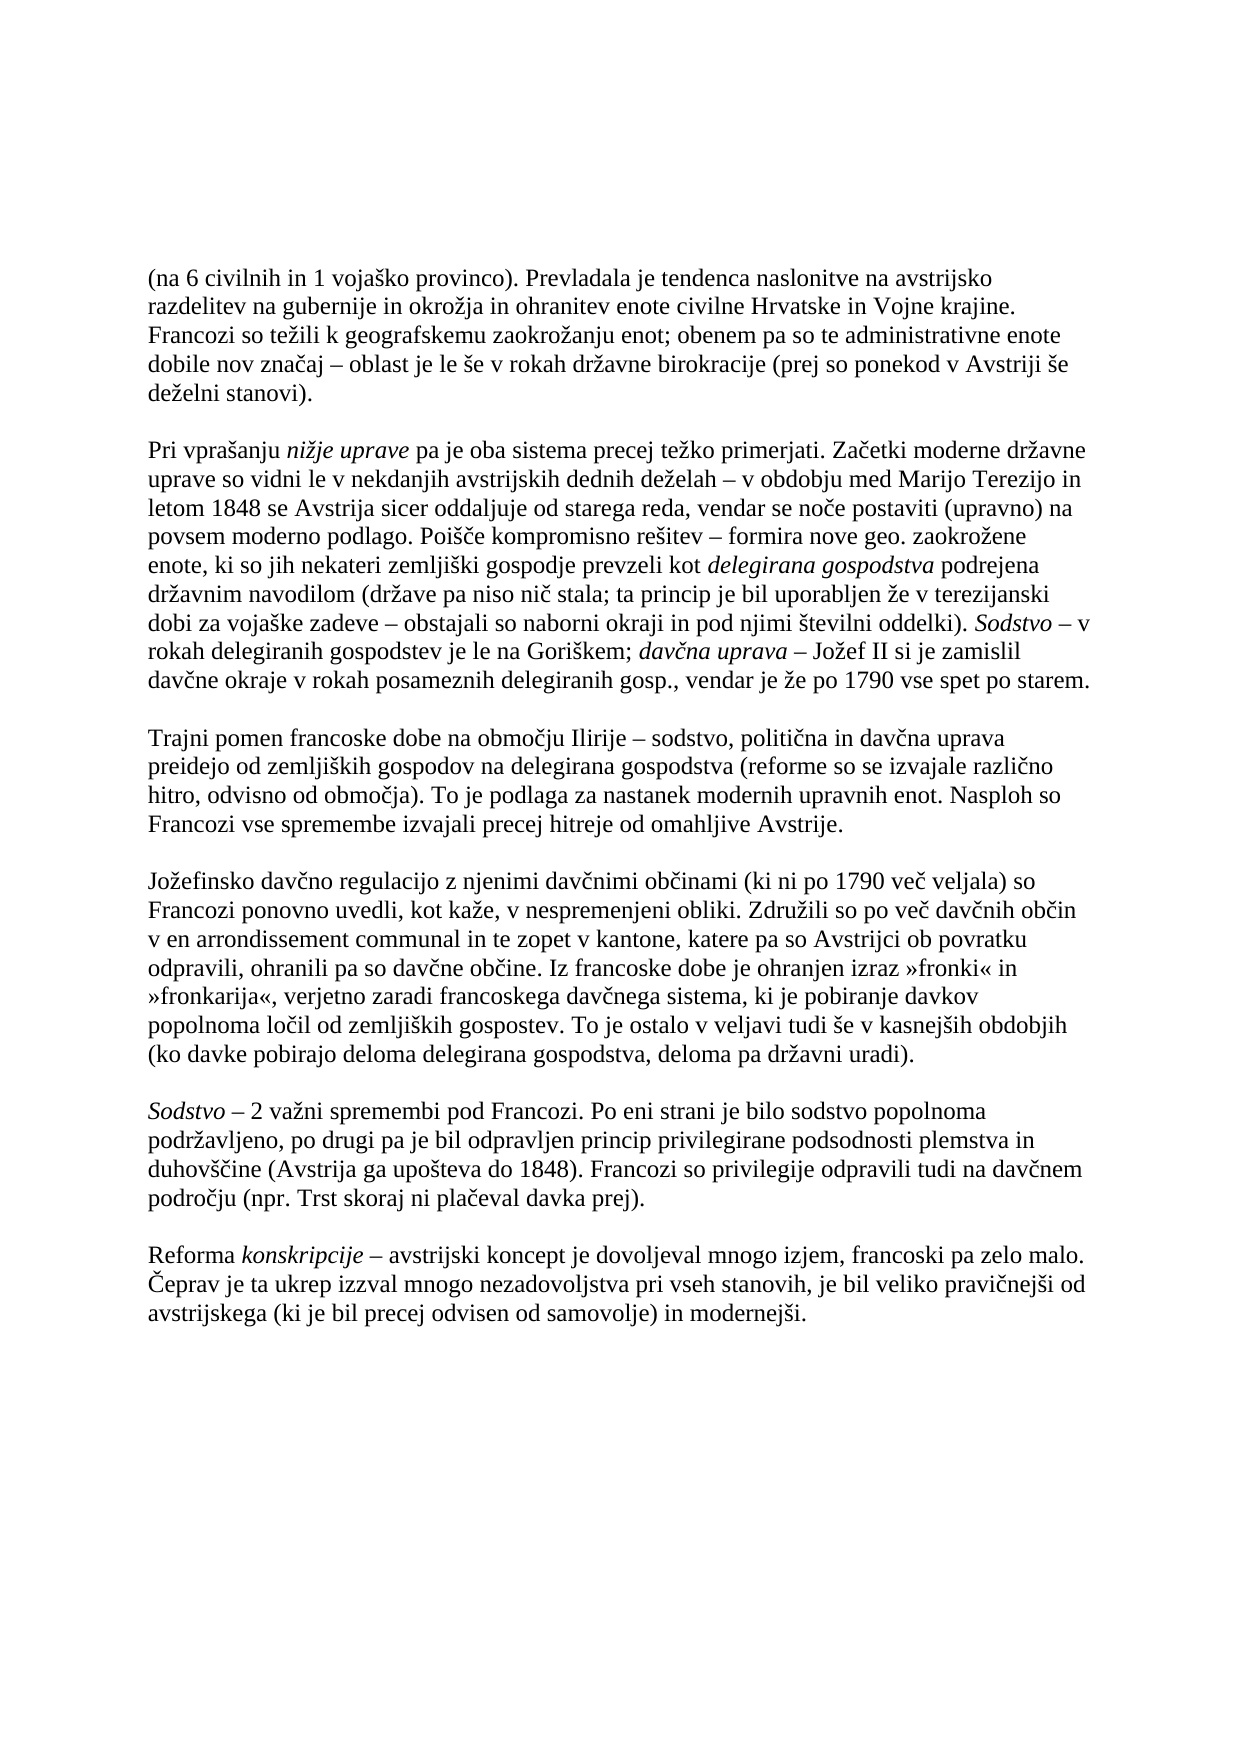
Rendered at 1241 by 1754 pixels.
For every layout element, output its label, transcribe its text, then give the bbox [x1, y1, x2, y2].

text Reforma konskripcije – avstrijski koncept je dovoljeval mnogo izjem, francoski pa zelo malo. Čeprav je ta ukrep izzval mnogo nezadovoljstva pri vseh stanovih, je bil veliko pravičnejši od avstrijskega (ki je bil precej odvisen od samovolje) in modernejši. [148, 1240, 1093, 1326]
text Jožefinsko davčno regulacijo z njenimi davčnimi občinami (ki ni po 1790 več veljala) so Francozi ponovno uvedli, kot kaže, v nespremenjeni obliki. Združili so po več davčnih občin v en arrondissement communal in te zopet v kantone, katere pa so Avstrijci ob povratku odpravili, ohranili pa so davčne občine. Iz francoske dobe je ohranjen izraz »fronki« in »fronkarija«, verjetno zaradi francoskega davčnega sistema, ki je pobiranje davkov popolnoma ločil od zemljiških gospostev. To je ostalo v veljavi tudi še v kasnejših obdobjih (ko davke pobirajo deloma delegirana gospodstva, deloma pa državni uradi). [148, 866, 1093, 1068]
text Sodstvo – 2 važni spremembi pod Francozi. Po eni strani je bilo sodstvo popolnoma podržavljeno, po drugi pa je bil odpravljen princip privilegirane podsodnosti plemstva in duhovščine (Avstrija ga upošteva do 1848). Francozi so privilegije odpravili tudi na davčnem področju (npr. Trst skoraj ni plačeval davka prej). [148, 1096, 1093, 1211]
text Trajni pomen francoske dobe na območju Ilirije – sodstvo, politična in davčna uprava preidejo od zemljiških gospodov na delegirana gospodstva (reforme so se izvajale različno hitro, odvisno od območja). To je podlaga za nastanek modernih upravnih enot. Nasploh so Francozi vse spremembe izvajali precej hitreje od omahljive Avstrije. [148, 723, 1093, 838]
text Pri vprašanju nižje uprave pa je oba sistema precej težko primerjati. Začetki moderne državne uprave so vidni le v nekdanjih avstrijskih dednih deželah – v obdobju med Marijo Terezijo in letom 1848 se Avstrija sicer oddaljuje od starega reda, vendar se noče postaviti (upravno) na povsem moderno podlago. Poišče kompromisno rešitev – formira nove geo. zaokrožene enote, ki so jih nekateri zemljiški gospodje prevzeli kot delegirana gospodstva podrejena državnim navodilom (države pa niso nič stala; ta princip je bil uporabljen že v terezijanski dobi za vojaške zadeve – obstajali so naborni okraji in pod njimi številni oddelki). Sodstvo – v rokah delegiranih gospodstev je le na Goriškem; davčna uprava – Jožef II si je zamislil davčne okraje v rokah posameznih delegiranih gosp., vendar je že po 1790 vse spet po starem. [148, 435, 1093, 694]
text (na 6 civilnih in 1 vojaško provinco). Prevladala je tendenca naslonitve na avstrijsko razdelitev na gubernije in okrožja in ohranitev enote civilne Hrvatske in Vojne krajine. Francozi so težili k geografskemu zaokrožanju enot; obenem pa so te administrativne enote dobile nov značaj – oblast je le še v rokah državne birokracije (prej so ponekod v Avstriji še deželni stanovi). [148, 263, 1093, 406]
